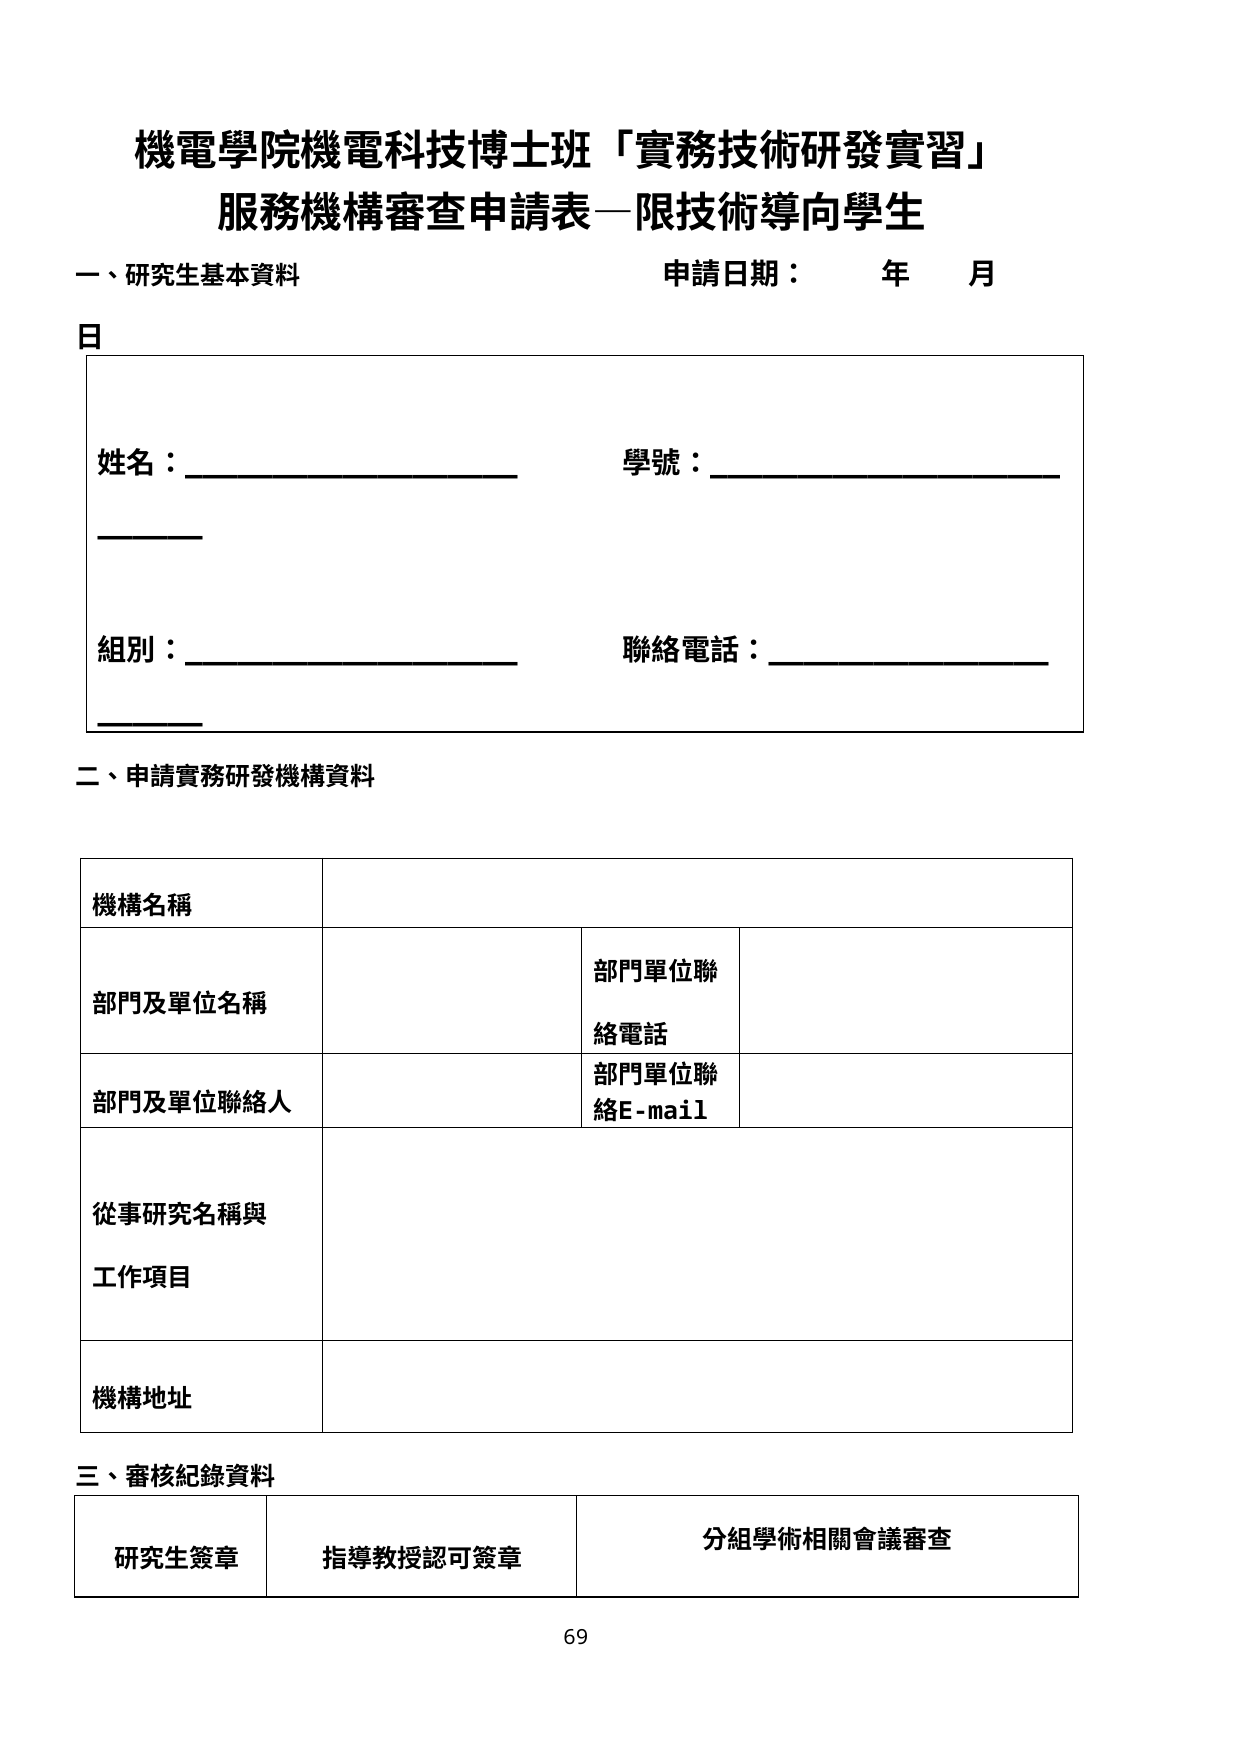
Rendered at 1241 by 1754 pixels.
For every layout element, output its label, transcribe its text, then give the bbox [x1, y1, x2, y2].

table_cell 部門單位聯絡電話 [582, 928, 739, 1053]
table_cell [323, 1054, 581, 1127]
table_header 分組學術相關會議審查 [577, 1496, 1078, 1596]
text 二、申請實務研發機構資料 [75, 732, 1078, 795]
table_header 機構名稱 [81, 859, 322, 927]
table_cell 部門及單位名稱 [81, 928, 322, 1053]
text 三、審核紀錄資料 [75, 1433, 1078, 1495]
table_header 指導教授認可簽章 [267, 1496, 576, 1596]
table_cell 部門及單位聯絡人 [81, 1054, 322, 1127]
table_cell 部門單位聯絡E-mail [582, 1054, 739, 1127]
table_cell [323, 1341, 1072, 1432]
table_cell [323, 928, 581, 1053]
text 一、研究生基本資料 申請日期： 年 月 日 [75, 230, 1068, 355]
table_cell [740, 1054, 1072, 1127]
table_cell [740, 928, 1072, 1053]
text 服務機構審查申請表—限技術導向學生 [75, 168, 1068, 230]
table_cell 機構地址 [81, 1341, 322, 1432]
table_header 姓名：___________________ 學號：__________________________ 組別：___________________ 聯絡電話：______________________ [87, 356, 1083, 731]
table_cell [323, 1128, 1072, 1339]
table_cell 從事研究名稱與 工作項目 [81, 1128, 322, 1339]
text 機電學院機電科技博士班「實務技術研發實習」 [75, 105, 1068, 168]
table_header 研究生簽章 [75, 1496, 266, 1596]
table_header [323, 859, 1072, 927]
